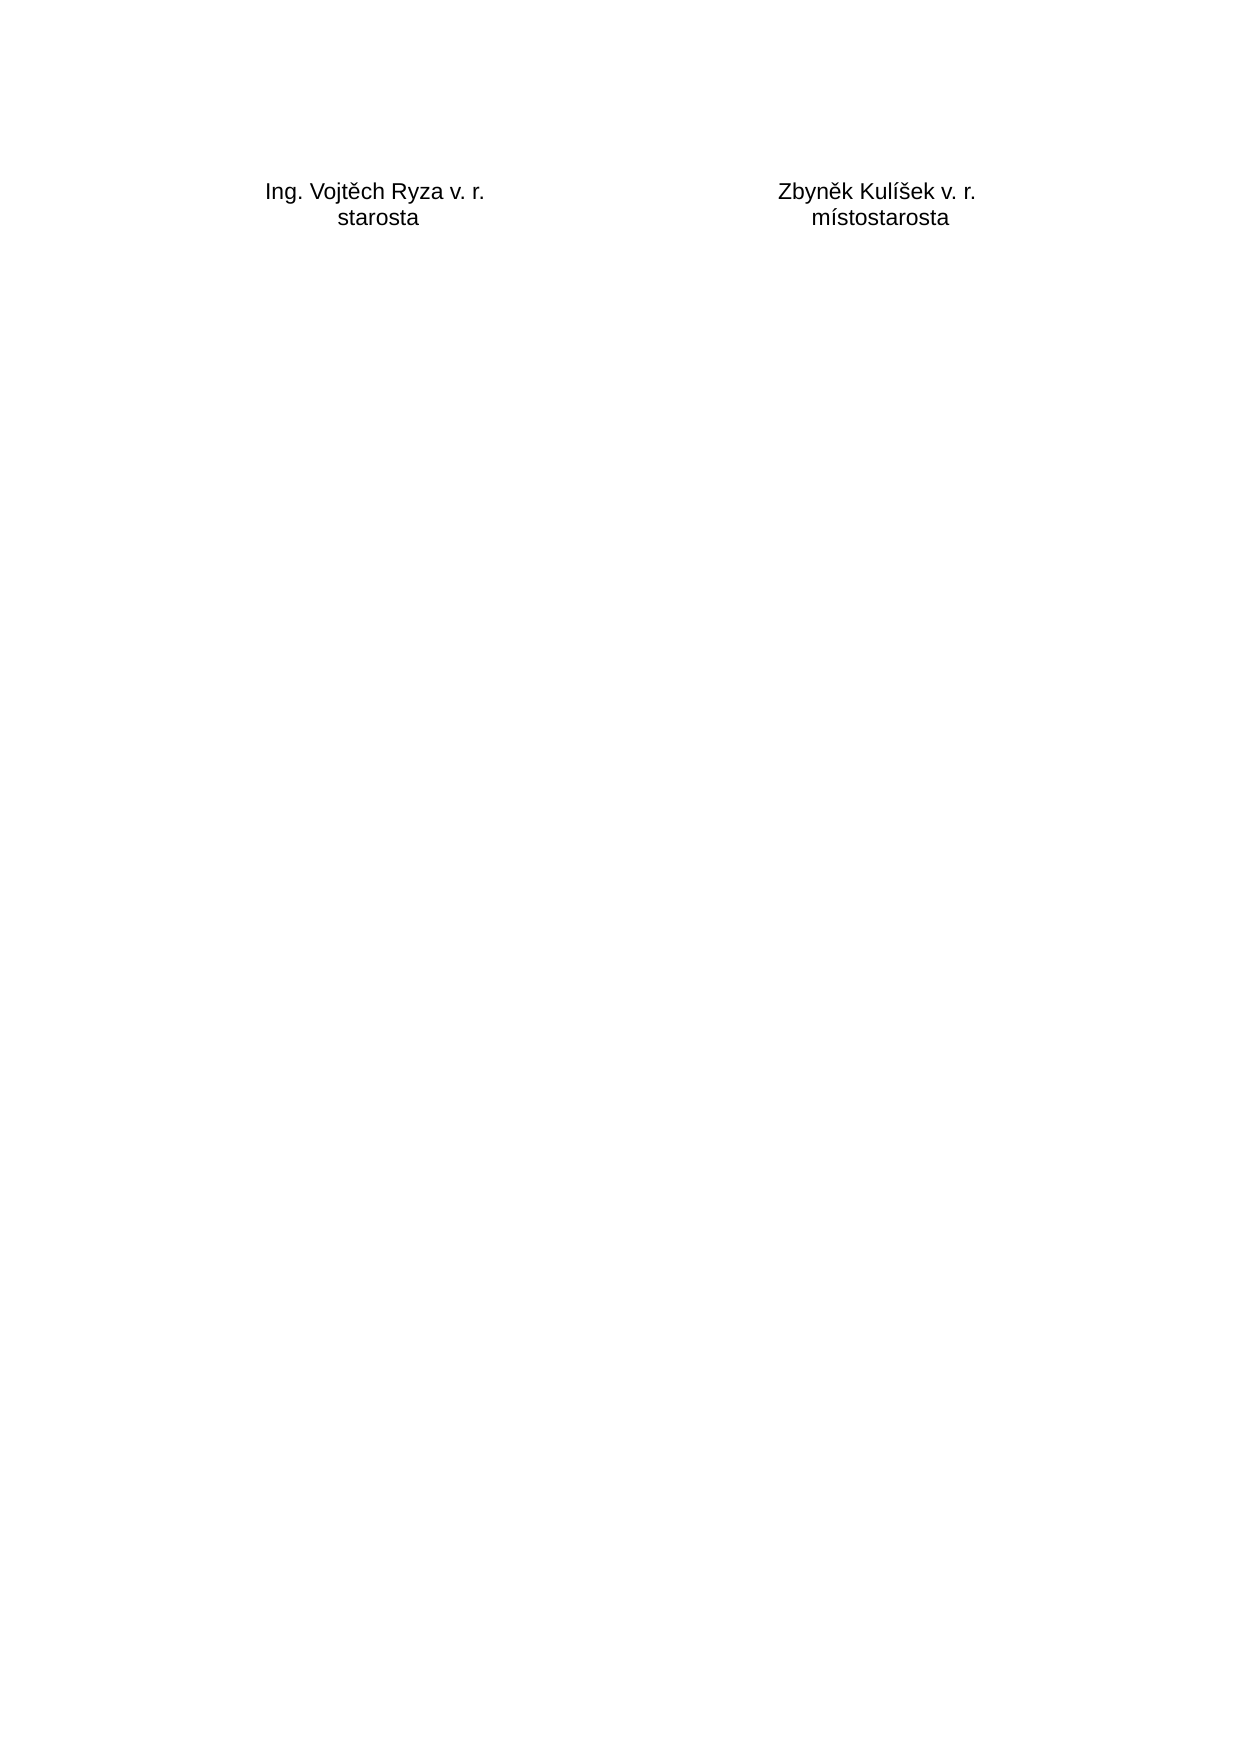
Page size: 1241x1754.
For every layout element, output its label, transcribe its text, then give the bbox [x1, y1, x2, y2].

table_header Zbyněk Kulíšek v. r. místostarosta [626, 118, 1128, 236]
table_cell [626, 236, 1128, 354]
table_cell [124, 236, 626, 354]
table_header Ing. Vojtěch Ryza v. r. starosta [124, 118, 626, 236]
